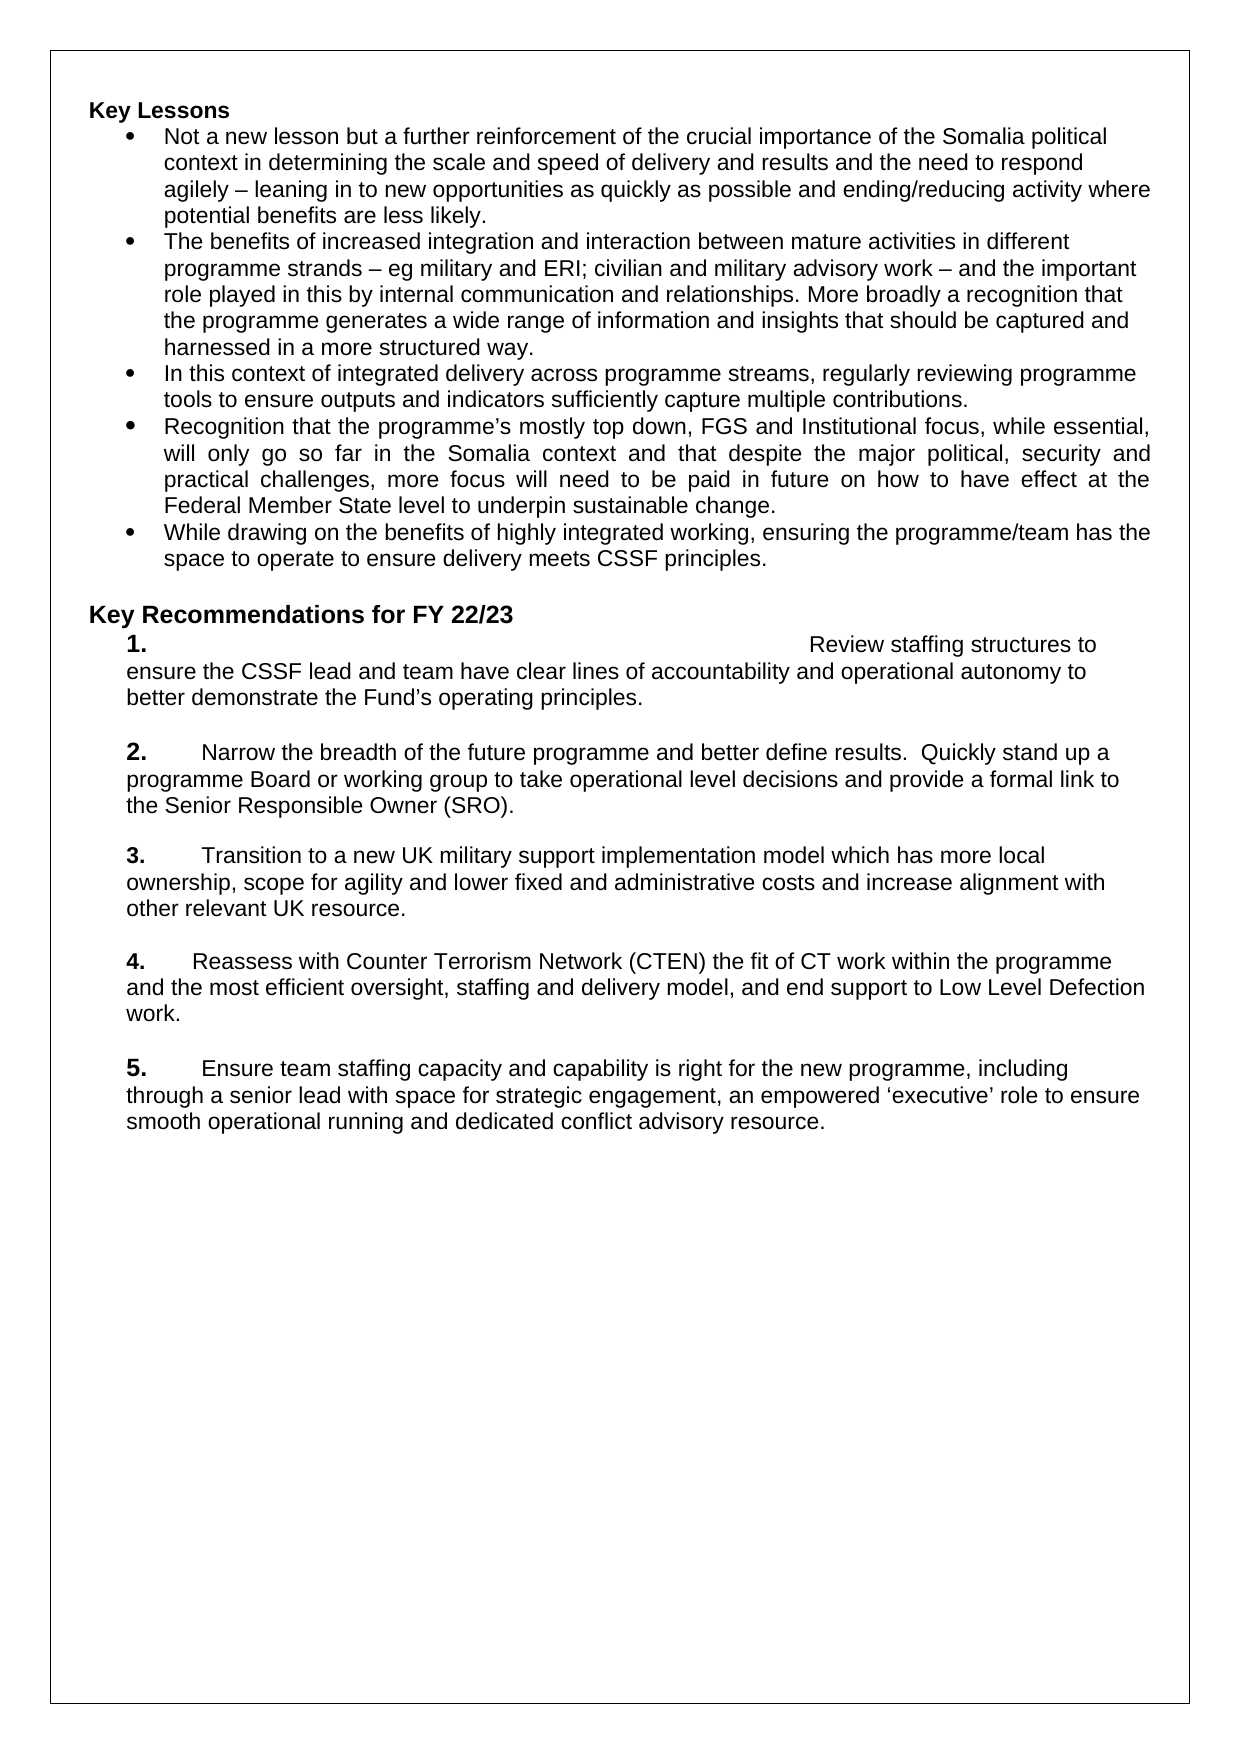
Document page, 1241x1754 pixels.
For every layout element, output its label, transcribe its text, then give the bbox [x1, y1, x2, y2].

list Reassess with Counter Terrorism Network (CTEN) the fit of CT work within the programme and the most efficient oversight, staffing and delivery model, and end support to Low Level Defection work. [126, 948, 1152, 1027]
list In this context of integrated delivery across programme streams, regularly reviewing programme tools to ensure outputs and indicators sufficiently capture multiple contributions. [126, 360, 1152, 413]
list Transition to a new UK military support implementation model which has more local ownership, scope for agility and lower fixed and administrative costs and increase alignment with other relevant UK resource. [126, 842, 1152, 921]
text Key Recommendations for FY 22/23 [89, 600, 1152, 629]
list The benefits of increased integration and interaction between mature activities in different programme strands – eg military and ERI; civilian and military advisory work – and the important role played in this by internal communication and relationships. More broadly a recognition that the programme generates a wide range of information and insights that should be captured and harnessed in a more structured way. [126, 228, 1152, 360]
list Review staffing structures to ensure the CSSF lead and team have clear lines of accountability and operational autonomy to better demonstrate the Fund’s operating principles. [126, 629, 1152, 710]
list Narrow the breadth of the future programme and better define results. Quickly stand up a programme Board or working group to take operational level decisions and provide a formal link to the Senior Responsible Owner (SRO). [126, 737, 1152, 818]
list Ensure team staffing capacity and capability is right for the new programme, including through a senior lead with space for strategic engagement, an empowered ‘executive’ role to ensure smooth operational running and dedicated conflict advisory resource. [126, 1053, 1152, 1134]
text Key Lessons [89, 97, 1152, 123]
list Not a new lesson but a further reinforcement of the crucial importance of the Somalia political context in determining the scale and speed of delivery and results and the need to respond agilely – leaning in to new opportunities as quickly as possible and ending/reducing activity where potential benefits are less likely. [126, 123, 1152, 228]
list Recognition that the programme’s mostly top down, FGS and Institutional focus, while essential, will only go so far in the Somalia context and that despite the major political, security and practical challenges, more focus will need to be paid in future on how to have effect at the Federal Member State level to underpin sustainable change. [126, 413, 1152, 519]
list While drawing on the benefits of highly integrated working, ensuring the programme/team has the space to operate to ensure delivery meets CSSF principles. [126, 519, 1152, 571]
